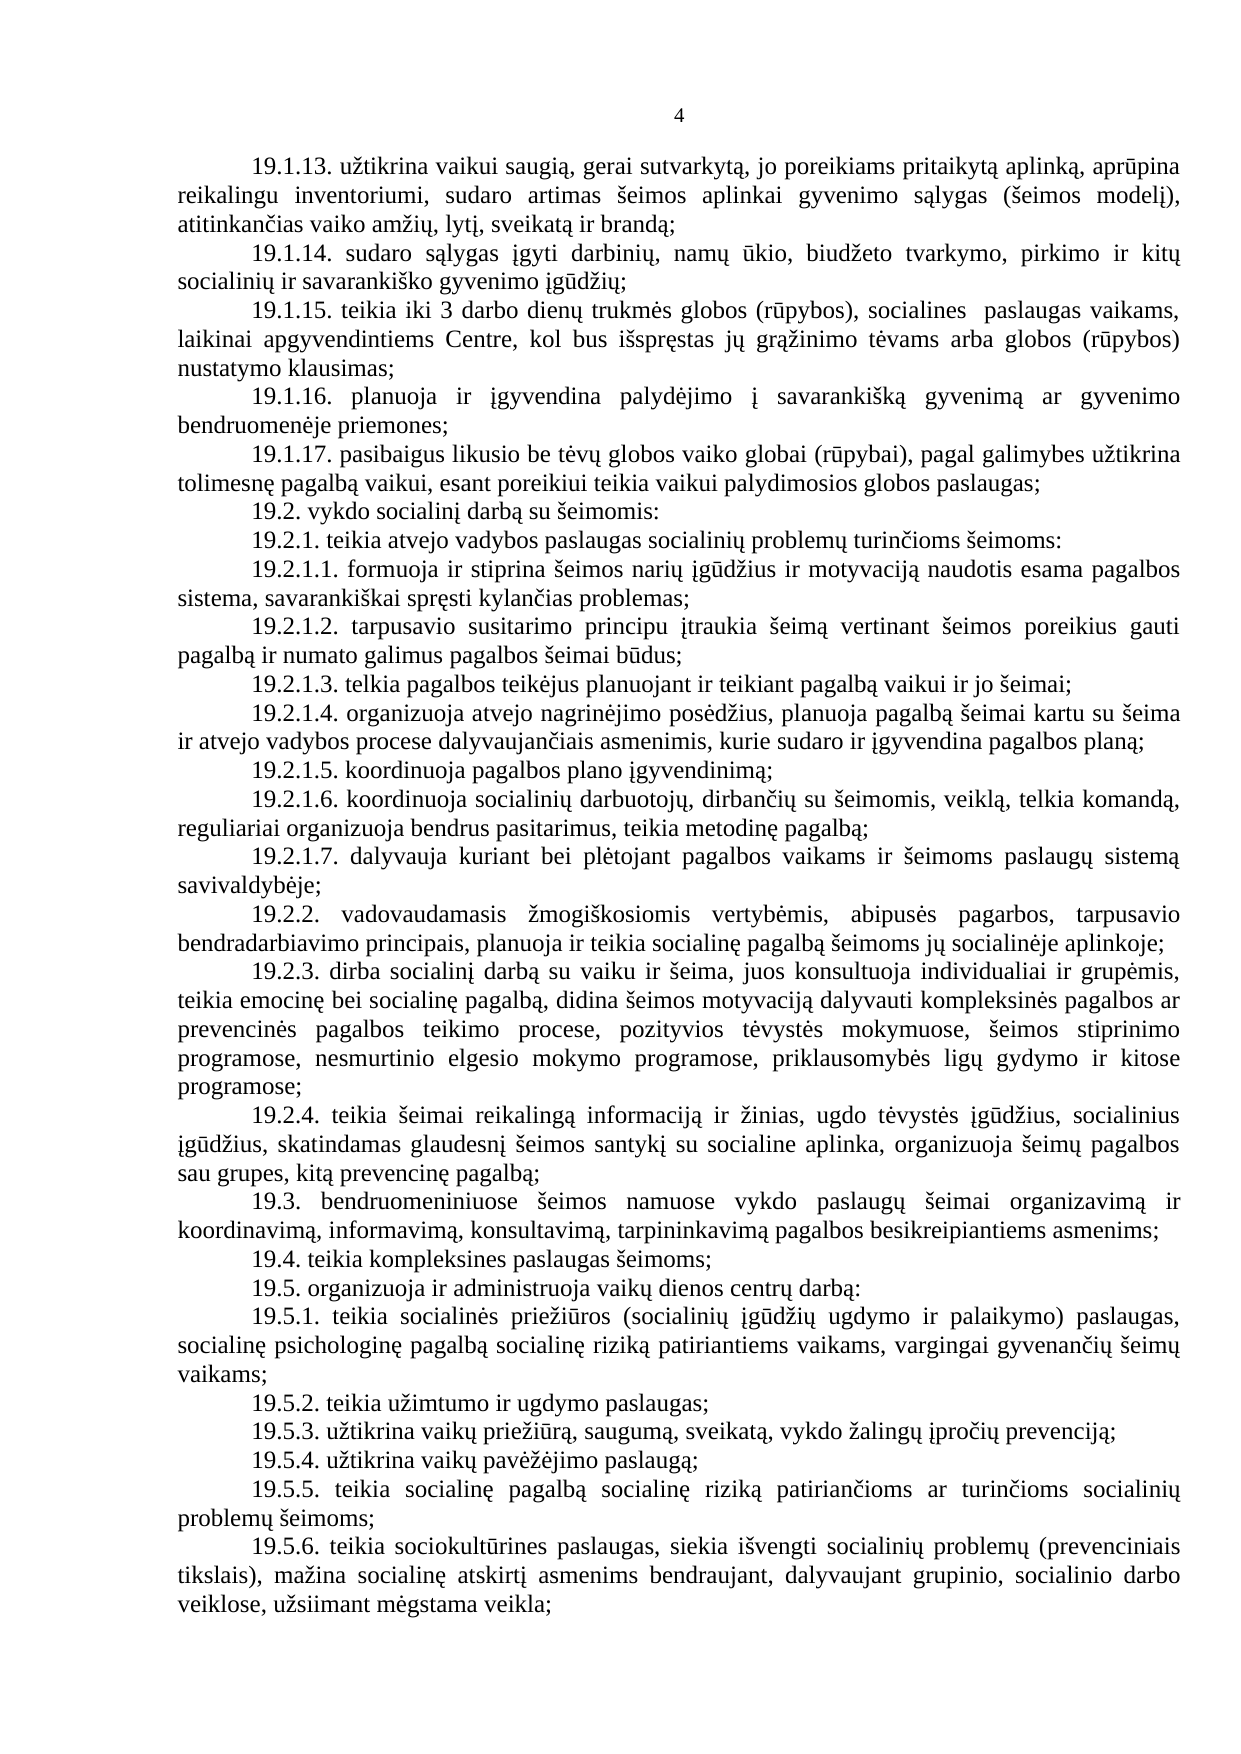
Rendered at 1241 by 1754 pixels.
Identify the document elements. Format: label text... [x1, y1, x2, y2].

text 19.2.1.6. koordinuoja socialinių darbuotojų, dirbančių su šeimomis, veiklą, telkia komandą, reguliariai organizuoja bendrus pasitarimus, teikia metodinę pagalbą; [177, 784, 1181, 841]
text 19.1.13. užtikrina vaikui saugią, gerai sutvarkytą, jo poreikiams pritaikytą aplinką, aprūpina reikalingu inventoriumi, sudaro artimas šeimos aplinkai gyvenimo sąlygas (šeimos modelį), atitinkančias vaiko amžių, lytį, sveikatą ir brandą; [177, 151, 1181, 238]
text 19.5.1. teikia socialinės priežiūros (socialinių įgūdžių ugdymo ir palaikymo) paslaugas, socialinę psichologinę pagalbą socialinę riziką patiriantiems vaikams, vargingai gyvenančių šeimų vaikams; [177, 1301, 1181, 1388]
text 19.5.2. teikia užimtumo ir ugdymo paslaugas; [177, 1388, 1181, 1416]
text 19.2.4. teikia šeimai reikalingą informaciją ir žinias, ugdo tėvystės įgūdžius, socialinius įgūdžius, skatindamas glaudesnį šeimos santykį su socialine aplinka, organizuoja šeimų pagalbos sau grupes, kitą prevencinę pagalbą; [177, 1100, 1181, 1186]
text 19.3. bendruomeniniuose šeimos namuose vykdo paslaugų šeimai organizavimą ir koordinavimą, informavimą, konsultavimą, tarpininkavimą pagalbos besikreipiantiems asmenims; [177, 1186, 1181, 1244]
text 19.2.1.2. tarpusavio susitarimo principu įtraukia šeimą vertinant šeimos poreikius gauti pagalbą ir numato galimus pagalbos šeimai būdus; [177, 611, 1181, 669]
text 19.2.1. teikia atvejo vadybos paslaugas socialinių problemų turinčioms šeimoms: [177, 525, 1181, 554]
text 19.2.1.1. formuoja ir stiprina šeimos narių įgūdžius ir motyvaciją naudotis esama pagalbos sistema, savarankiškai spręsti kylančias problemas; [177, 554, 1181, 611]
text 19.2.2. vadovaudamasis žmogiškosiomis vertybėmis, abipusės pagarbos, tarpusavio bendradarbiavimo principais, planuoja ir teikia socialinę pagalbą šeimoms jų socialinėje aplinkoje; [177, 899, 1181, 956]
text 19.1.14. sudaro sąlygas įgyti darbinių, namų ūkio, biudžeto tvarkymo, pirkimo ir kitų socialinių ir savarankiško gyvenimo įgūdžių; [177, 238, 1181, 295]
text 19.5.6. teikia sociokultūrines paslaugas, siekia išvengti socialinių problemų (prevenciniais tikslais), mažina socialinę atskirtį asmenims bendraujant, dalyvaujant grupinio, socialinio darbo veiklose, užsiimant mėgstama veikla; [177, 1531, 1181, 1618]
text 19.1.16. planuoja ir įgyvendina palydėjimo į savarankišką gyvenimą ar gyvenimo bendruomenėje priemones; [177, 381, 1181, 439]
text 19.2.1.4. organizuoja atvejo nagrinėjimo posėdžius, planuoja pagalbą šeimai kartu su šeima ir atvejo vadybos procese dalyvaujančiais asmenimis, kurie sudaro ir įgyvendina pagalbos planą; [177, 698, 1181, 755]
text 19.4. teikia kompleksines paslaugas šeimoms; [177, 1244, 1181, 1273]
text 19.2. vykdo socialinį darbą su šeimomis: [177, 496, 1181, 525]
text 19.1.17. pasibaigus likusio be tėvų globos vaiko globai (rūpybai), pagal galimybes užtikrina tolimesnę pagalbą vaikui, esant poreikiui teikia vaikui palydimosios globos paslaugas; [177, 439, 1181, 496]
text 19.2.3. dirba socialinį darbą su vaiku ir šeima, juos konsultuoja individualiai ir grupėmis, teikia emocinę bei socialinę pagalbą, didina šeimos motyvaciją dalyvauti kompleksinės pagalbos ar prevencinės pagalbos teikimo procese, pozityvios tėvystės mokymuose, šeimos stiprinimo programose, nesmurtinio elgesio mokymo programose, priklausomybės ligų gydymo ir kitose programose; [177, 956, 1181, 1100]
text 19.5.5. teikia socialinę pagalbą socialinę riziką patiriančioms ar turinčioms socialinių problemų šeimoms; [177, 1474, 1181, 1531]
text 19.5. organizuoja ir administruoja vaikų dienos centrų darbą: [177, 1273, 1181, 1301]
text 19.5.4. užtikrina vaikų pavėžėjimo paslaugą; [177, 1445, 1181, 1474]
text 19.2.1.3. telkia pagalbos teikėjus planuojant ir teikiant pagalbą vaikui ir jo šeimai; [177, 669, 1181, 698]
text 19.2.1.7. dalyvauja kuriant bei plėtojant pagalbos vaikams ir šeimoms paslaugų sistemą savivaldybėje; [177, 841, 1181, 899]
text 19.2.1.5. koordinuoja pagalbos plano įgyvendinimą; [177, 755, 1181, 784]
text 19.1.15. teikia iki 3 darbo dienų trukmės globos (rūpybos), socialines paslaugas vaikams, laikinai apgyvendintiems Centre, kol bus išspręstas jų grąžinimo tėvams arba globos (rūpybos) nustatymo klausimas; [177, 295, 1181, 381]
text 19.5.3. užtikrina vaikų priežiūrą, saugumą, sveikatą, vykdo žalingų įpročių prevenciją; [177, 1416, 1181, 1445]
